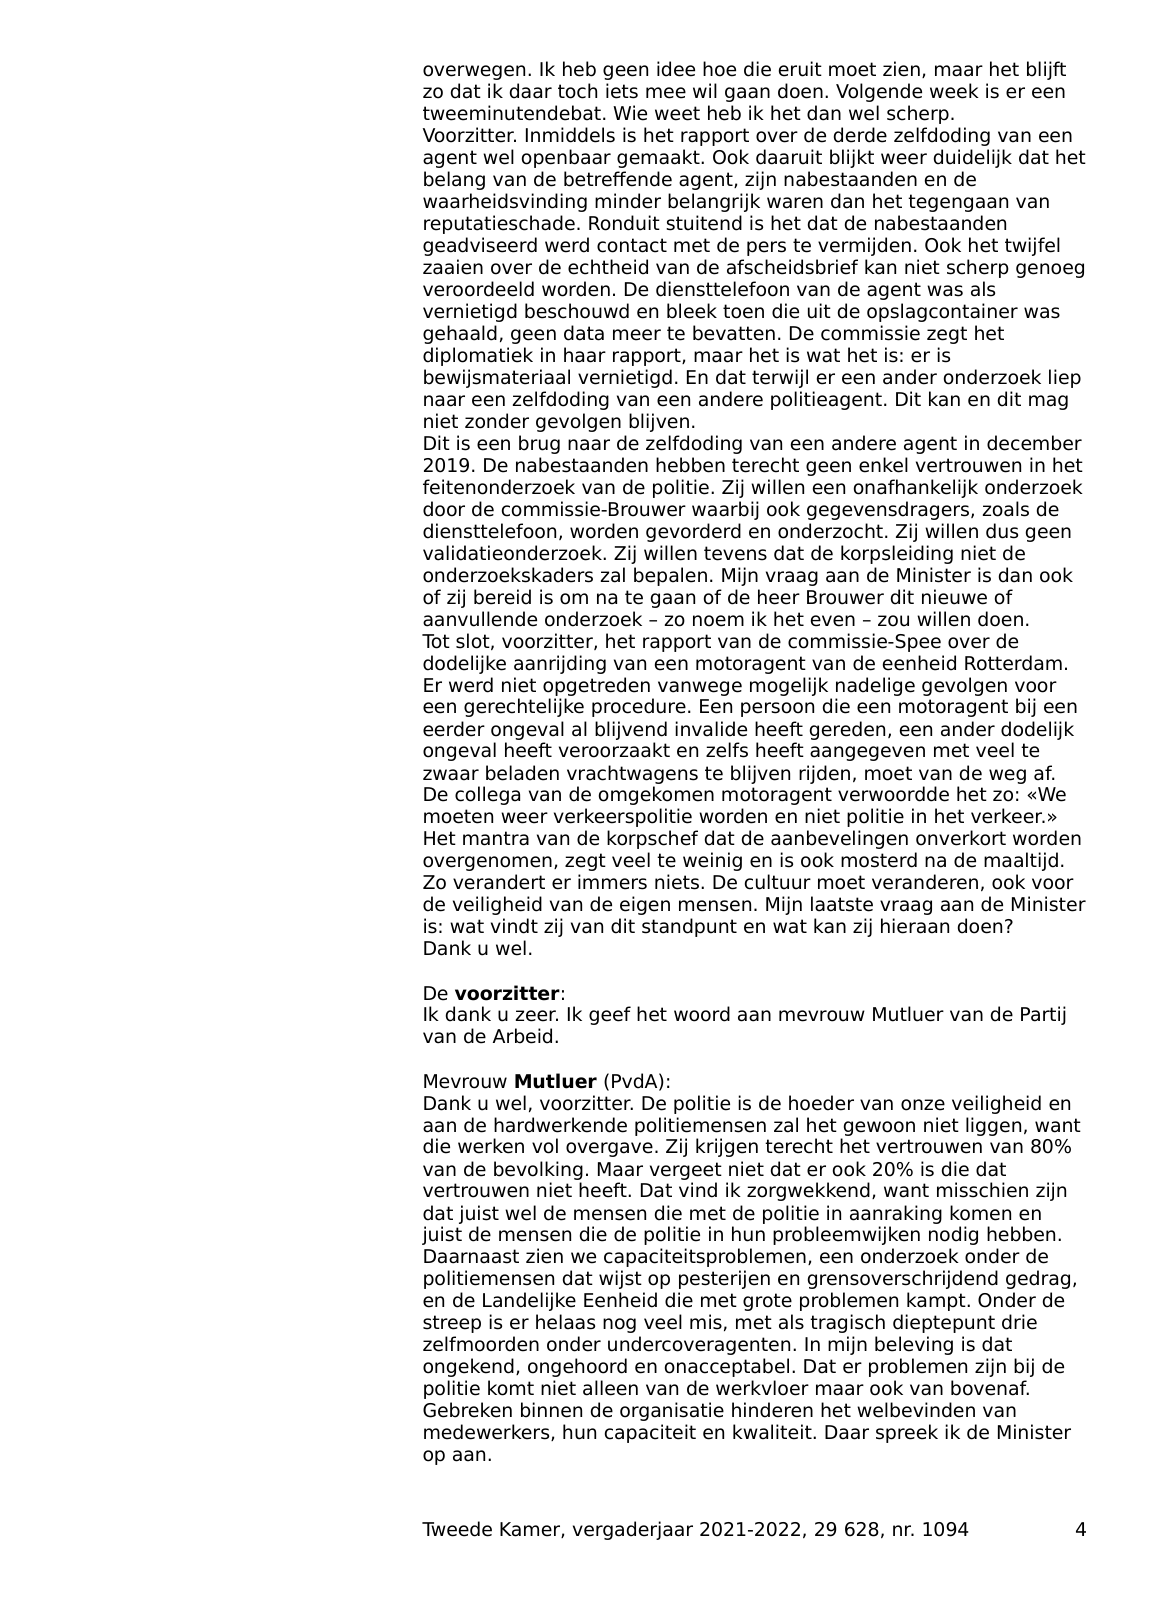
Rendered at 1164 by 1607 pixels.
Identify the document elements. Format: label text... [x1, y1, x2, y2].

text De voorzitter: [422, 982, 1087, 1004]
text Tot slot, voorzitter, het rapport van de commissie-Spee over de dodelijke aanrijding van een motoragent van de eenheid Rotterdam. Er werd niet opgetreden vanwege mogelijk nadelige gevolgen voor een gerechtelijke procedure. Een persoon die een motoragent bij een eerder ongeval al blijvend invalide heeft gereden, een ander dodelijk ongeval heeft veroorzaakt en zelfs heeft aangegeven met veel te zwaar beladen vrachtwagens te blijven rijden, moet van de weg af. De collega van de omgekomen motoragent verwoordde het zo: «We moeten weer verkeerspolitie worden en niet politie in het verkeer.» Het mantra van de korpschef dat de aanbevelingen onverkort worden overgenomen, zegt veel te weinig en is ook mosterd na de maaltijd. Zo verandert er immers niets. De cultuur moet veranderen, ook voor de veiligheid van de eigen mensen. Mijn laatste vraag aan de Minister is: wat vindt zij van dit standpunt en wat kan zij hieraan doen? [422, 631, 1087, 938]
text Dank u wel. [422, 938, 1087, 960]
text Voorzitter. Inmiddels is het rapport over de derde zelfdoding van een agent wel openbaar gemaakt. Ook daaruit blijkt weer duidelijk dat het belang van de betreffende agent, zijn nabestaanden en de waarheidsvinding minder belangrijk waren dan het tegengaan van reputatieschade. Ronduit stuitend is het dat de nabestaanden geadviseerd werd contact met de pers te vermijden. Ook het twijfel zaaien over de echtheid van de afscheidsbrief kan niet scherp genoeg veroordeeld worden. De diensttelefoon van de agent was als vernietigd beschouwd en bleek toen die uit de opslagcontainer was gehaald, geen data meer te bevatten. De commissie zegt het diplomatiek in haar rapport, maar het is wat het is: er is bewijsmateriaal vernietigd. En dat terwijl er een ander onderzoek liep naar een zelfdoding van een andere politieagent. Dit kan en dit mag niet zonder gevolgen blijven. [422, 125, 1087, 433]
text Dank u wel, voorzitter. De politie is de hoeder van onze veiligheid en aan de hardwerkende politiemensen zal het gewoon niet liggen, want die werken vol overgave. Zij krijgen terecht het vertrouwen van 80% van de bevolking. Maar vergeet niet dat er ook 20% is die dat vertrouwen niet heeft. Dat vind ik zorgwekkend, want misschien zijn dat juist wel de mensen die met de politie in aanraking komen en juist de mensen die de politie in hun probleemwijken nodig hebben. Daarnaast zien we capaciteitsproblemen, een onderzoek onder de politiemensen dat wijst op pesterijen en grensoverschrijdend gedrag, en de Landelijke Eenheid die met grote problemen kampt. Onder de streep is er helaas nog veel mis, met als tragisch dieptepunt drie zelfmoorden onder undercoveragenten. In mijn beleving is dat ongekend, ongehoord en onacceptabel. Dat er problemen zijn bij de politie komt niet alleen van de werkvloer maar ook van bovenaf. Gebreken binnen de organisatie hinderen het welbevinden van medewerkers, hun capaciteit en kwaliteit. Daar spreek ik de Minister op aan. [422, 1092, 1087, 1466]
text Ik dank u zeer. Ik geef het woord aan mevrouw Mutluer van de Partij van de Arbeid. [422, 1004, 1087, 1048]
text overwegen. Ik heb geen idee hoe die eruit moet zien, maar het blijft zo dat ik daar toch iets mee wil gaan doen. Volgende week is er een tweeminutendebat. Wie weet heb ik het dan wel scherp. [422, 59, 1087, 125]
text Dit is een brug naar de zelfdoding van een andere agent in december 2019. De nabestaanden hebben terecht geen enkel vertrouwen in het feitenonderzoek van de politie. Zij willen een onafhankelijk onderzoek door de commissie-Brouwer waarbij ook gegevensdragers, zoals de diensttelefoon, worden gevorderd en onderzocht. Zij willen dus geen validatieonderzoek. Zij willen tevens dat de korpsleiding niet de onderzoekskaders zal bepalen. Mijn vraag aan de Minister is dan ook of zij bereid is om na te gaan of de heer Brouwer dit nieuwe of aanvullende onderzoek – zo noem ik het even – zou willen doen. [422, 433, 1087, 631]
text Mevrouw Mutluer (PvdA): [422, 1071, 1087, 1092]
